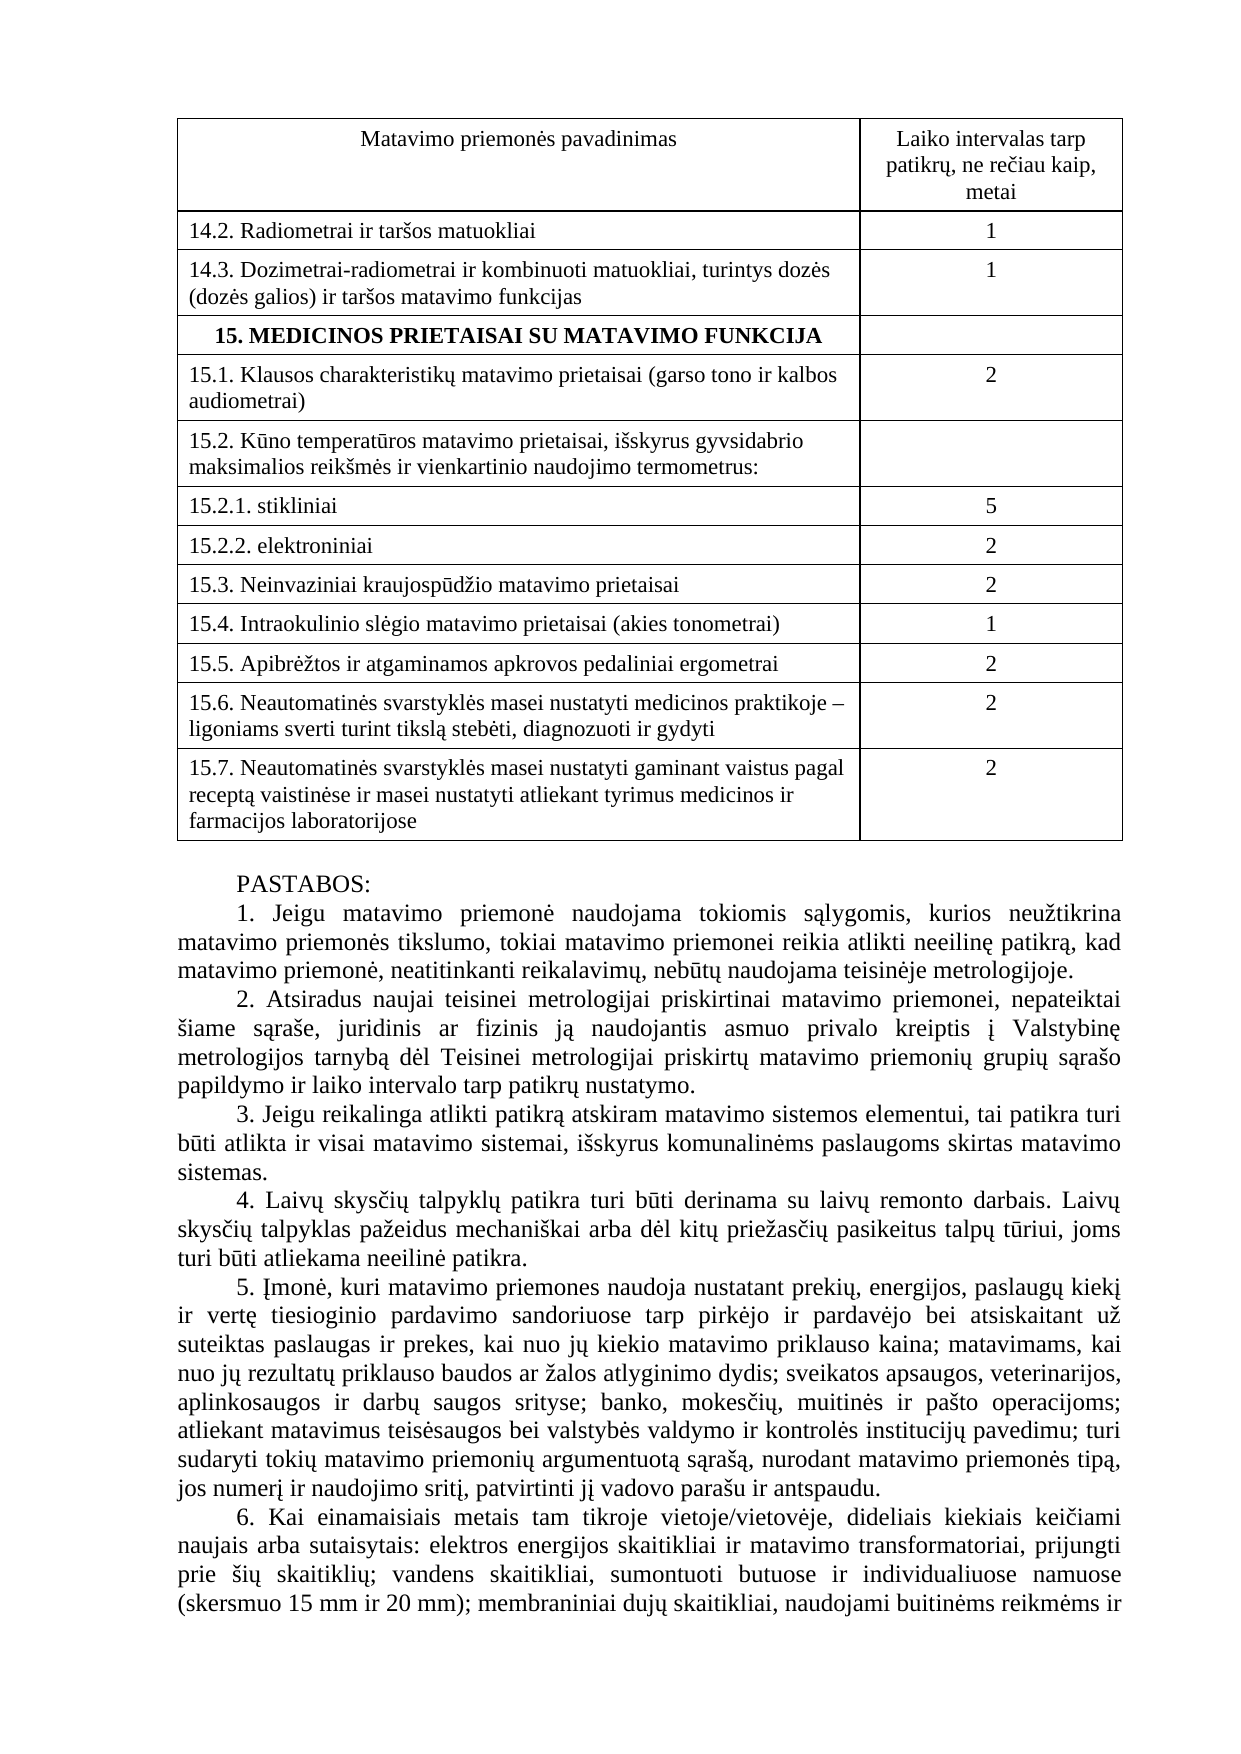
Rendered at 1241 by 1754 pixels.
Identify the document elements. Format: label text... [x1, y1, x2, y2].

table_cell 15.2.2. elektroniniai [178, 526, 859, 564]
table_header Matavimo priemonės pavadinimas [178, 119, 859, 210]
table_cell [861, 421, 1122, 486]
table_cell 2 [861, 565, 1122, 603]
table_cell 15. MEDICINOS PRIETAISAI SU MATAVIMO FUNKCIJA [178, 316, 859, 354]
table_cell 15.2. Kūno temperatūros matavimo prietaisai, išskyrus gyvsidabrio maksimalios reikšmės ir vienkartinio naudojimo termometrus: [178, 421, 859, 486]
text 6. Kai einamaisiais metais tam tikroje vietoje/vietovėje, dideliais kiekiais keičiami naujais arba sutaisytais: elektros energijos skaitikliai ir matavimo transformatoriai, prijungti prie šių skaitiklių; vandens skaitikliai, sumontuoti butuose ir individualiuose namuose (skersmuo 15 mm ir 20 mm); membraniniai dujų skaitikliai, naudojami buitinėms reikmėms ir [177, 1502, 1122, 1617]
table_cell 5 [861, 487, 1122, 525]
table_cell 1 [861, 604, 1122, 643]
text PASTABOS: [177, 869, 1122, 898]
table_cell 2 [861, 526, 1122, 564]
table_cell 2 [861, 683, 1122, 747]
table_cell 15.5. Apibrėžtos ir atgaminamos apkrovos pedaliniai ergometrai [178, 644, 859, 682]
text 4. Laivų skysčių talpyklų patikra turi būti derinama su laivų remonto darbais. Laivų skysčių talpyklas pažeidus mechaniškai arba dėl kitų priežasčių pasikeitus talpų tūriui, joms turi būti atliekama neeilinė patikra. [177, 1186, 1122, 1272]
table_cell 14.3. Dozimetrai-radiometrai ir kombinuoti matuokliai, turintys dozės (dozės galios) ir taršos matavimo funkcijas [178, 250, 859, 315]
table_cell 15.2.1. stikliniai [178, 487, 859, 525]
table_cell 14.2. Radiometrai ir taršos matuokliai [178, 212, 859, 249]
table_cell 15.7. Neautomatinės svarstyklės masei nustatyti gaminant vaistus pagal receptą vaistinėse ir masei nustatyti atliekant tyrimus medicinos ir farmacijos laboratorijose [178, 749, 859, 839]
table_cell 15.4. Intraokulinio slėgio matavimo prietaisai (akies tonometrai) [178, 604, 859, 643]
text 5. Įmonė, kuri matavimo priemones naudoja nustatant prekių, energijos, paslaugų kiekį ir vertę tiesioginio pardavimo sandoriuose tarp pirkėjo ir pardavėjo bei atsiskaitant už suteiktas paslaugas ir prekes, kai nuo jų kiekio matavimo priklauso kaina; matavimams, kai nuo jų rezultatų priklauso baudos ar žalos atlyginimo dydis; sveikatos apsaugos, veterinarijos, aplinkosaugos ir darbų saugos srityse; banko, mokesčių, muitinės ir pašto operacijoms; atliekant matavimus teisėsaugos bei valstybės valdymo ir kontrolės institucijų pavedimu; turi sudaryti tokių matavimo priemonių argumentuotą sąrašą, nurodant matavimo priemonės tipą, jos numerį ir naudojimo sritį, patvirtinti jį vadovo parašu ir antspaudu. [177, 1272, 1122, 1502]
text 1. Jeigu matavimo priemonė naudojama tokiomis sąlygomis, kurios neužtikrina matavimo priemonės tikslumo, tokiai matavimo priemonei reikia atlikti neeilinę patikrą, kad matavimo priemonė, neatitinkanti reikalavimų, nebūtų naudojama teisinėje metrologijoje. [177, 898, 1122, 984]
text 2. Atsiradus naujai teisinei metrologijai priskirtinai matavimo priemonei, nepateiktai šiame sąraše, juridinis ar fizinis ją naudojantis asmuo privalo kreiptis į Valstybinę metrologijos tarnybą dėl Teisinei metrologijai priskirtų matavimo priemonių grupių sąrašo papildymo ir laiko intervalo tarp patikrų nustatymo. [177, 984, 1122, 1099]
table_cell 2 [861, 749, 1122, 839]
table_cell 1 [861, 212, 1122, 249]
text 3. Jeigu reikalinga atlikti patikrą atskiram matavimo sistemos elementui, tai patikra turi būti atlikta ir visai matavimo sistemai, išskyrus komunalinėms paslaugoms skirtas matavimo sistemas. [177, 1099, 1122, 1186]
table_cell 15.3. Neinvaziniai kraujospūdžio matavimo prietaisai [178, 565, 859, 603]
table_cell 1 [861, 250, 1122, 315]
table_cell [861, 316, 1122, 354]
table_cell 15.1. Klausos charakteristikų matavimo prietaisai (garso tono ir kalbos audiometrai) [178, 355, 859, 420]
table_header Laiko intervalas tarp patikrų, ne rečiau kaip, metai [861, 119, 1122, 210]
table_cell 2 [861, 644, 1122, 682]
table_cell 2 [861, 355, 1122, 420]
table_cell 15.6. Neautomatinės svarstyklės masei nustatyti medicinos praktikoje – ligoniams sverti turint tikslą stebėti, diagnozuoti ir gydyti [178, 683, 859, 747]
